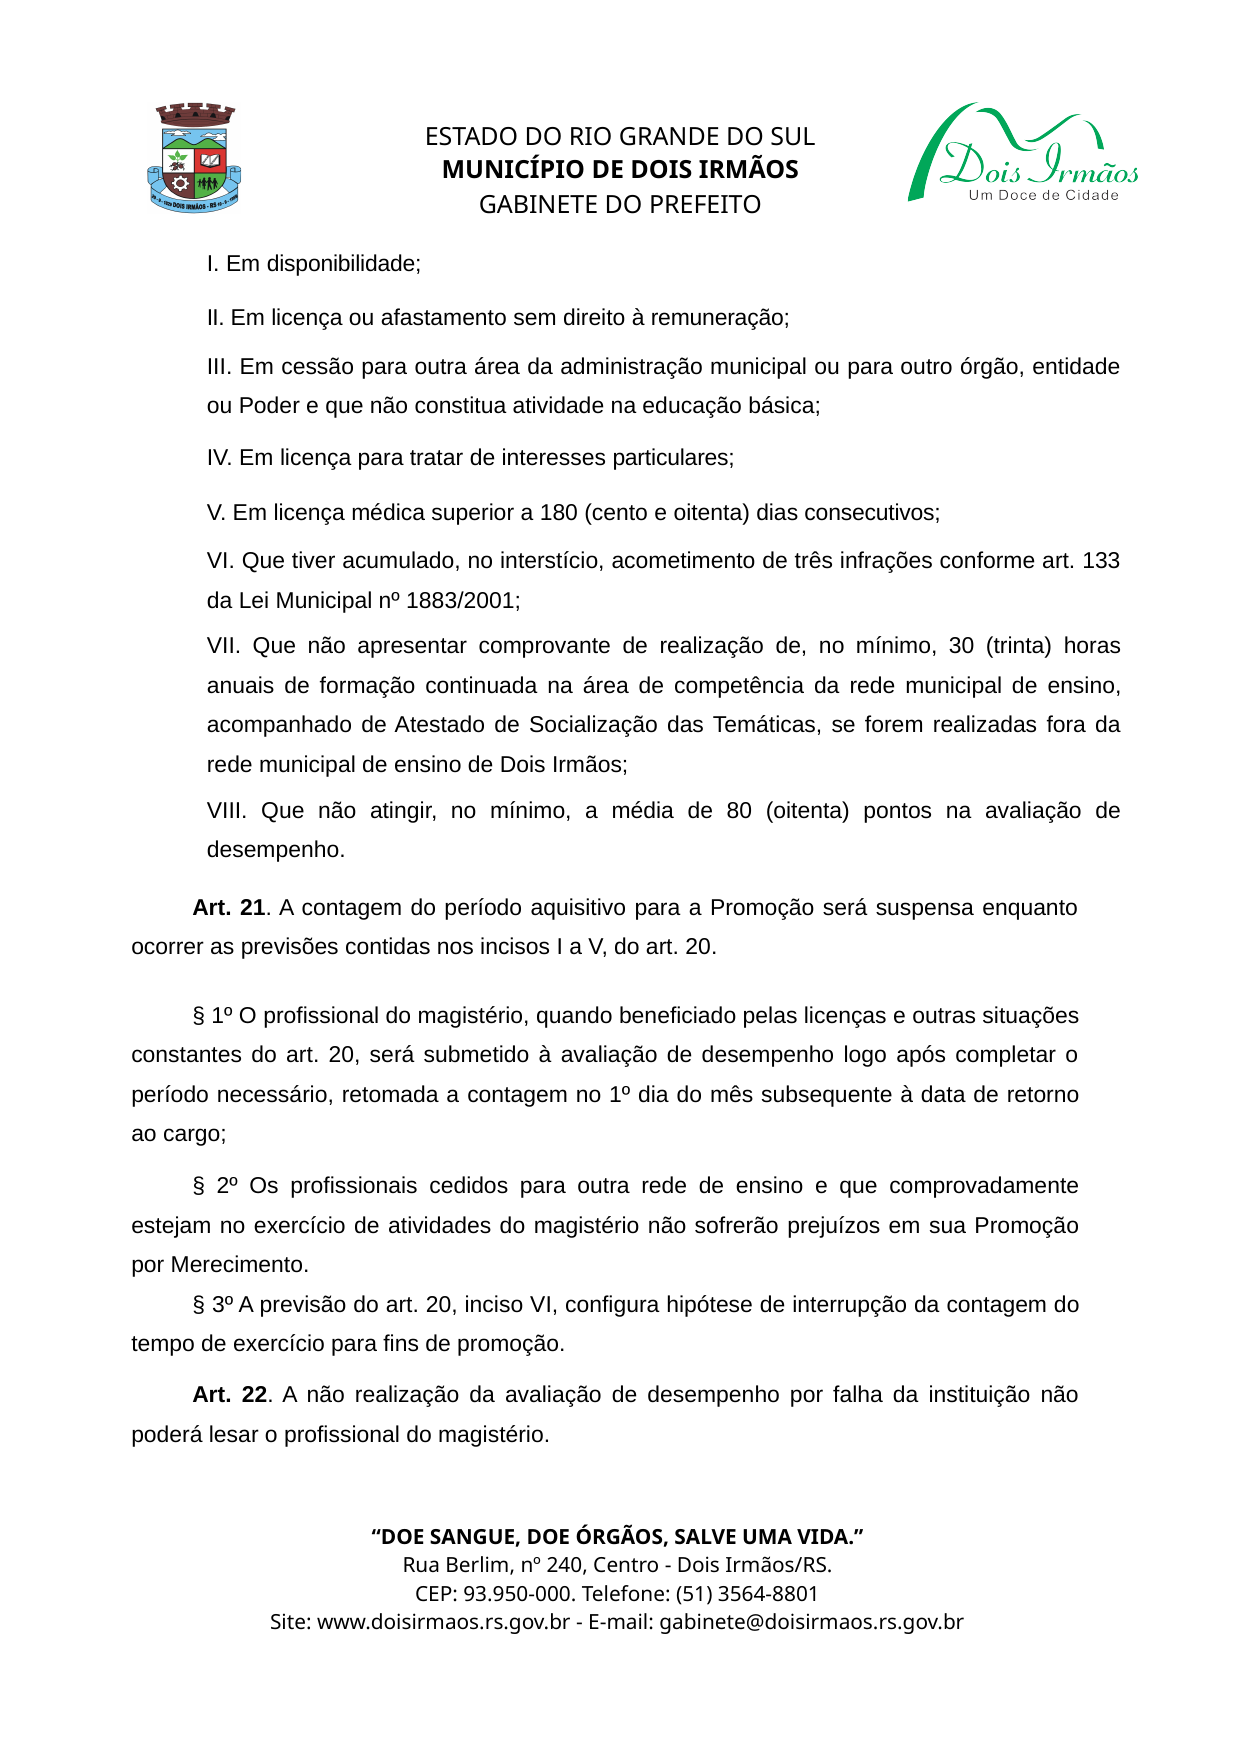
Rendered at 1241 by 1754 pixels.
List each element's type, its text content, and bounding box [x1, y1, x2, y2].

picture [907, 102, 1138, 202]
list II. Em licença ou afastamento sem direito à remuneração; [207, 304, 1122, 331]
list V. Em licença médica superior a 180 (cento e oitenta) dias consecutivos; [207, 499, 1122, 525]
list IV. Em licença para tratar de interesses particulares; [207, 444, 1122, 471]
text § 1º O profissional do magistério, quando beneficiado pelas licenças e outras situações constantes do art. 20, será submetido à avaliação de desempenho logo após completar o período necessário, retomada a contagem no 1º dia do mês subsequente à data de retorno ao cargo; [131, 1002, 1080, 1147]
list VI. Que tiver acumulado, no interstício, acometimento de três infrações conforme art. 133 da Lei Municipal nº 1883/2001; [207, 547, 1122, 613]
list VII. Que não apresentar comprovante de realização de, no mínimo, 30 (trinta) horas anuais de formação continuada na área de competência da rede municipal de ensino, acompanhado de Atestado de Socialização das Temáticas, se forem realizadas fora da rede municipal de ensino de Dois Irmãos; [207, 632, 1122, 777]
text Art. 22. A não realização da avaliação de desempenho por falha da instituição não poderá lesar o profissional do magistério. [131, 1381, 1080, 1447]
list I. Em disponibilidade; [207, 250, 1122, 276]
list III. Em cessão para outra área da administração municipal ou para outro órgão, entidade ou Poder e que não constitua atividade na educação básica; [207, 353, 1122, 419]
text § 2º Os profissionais cedidos para outra rede de ensino e que comprovadamente estejam no exercício de atividades do magistério não sofrerão prejuízos em sua Promoção por Merecimento. [131, 1172, 1079, 1278]
text Art. 21. A contagem do período aquisitivo para a Promoção será suspensa enquanto ocorrer as previsões contidas nos incisos I a V, do art. 20. [131, 893, 1079, 959]
picture [147, 102, 242, 214]
list VIII. Que não atingir, no mínimo, a média de 80 (oitenta) pontos na avaliação de desempenho. [207, 797, 1122, 862]
text § 3º A previsão do art. 20, inciso VI, configura hipótese de interrupção da contagem do tempo de exercício para fins de promoção. [131, 1291, 1080, 1357]
